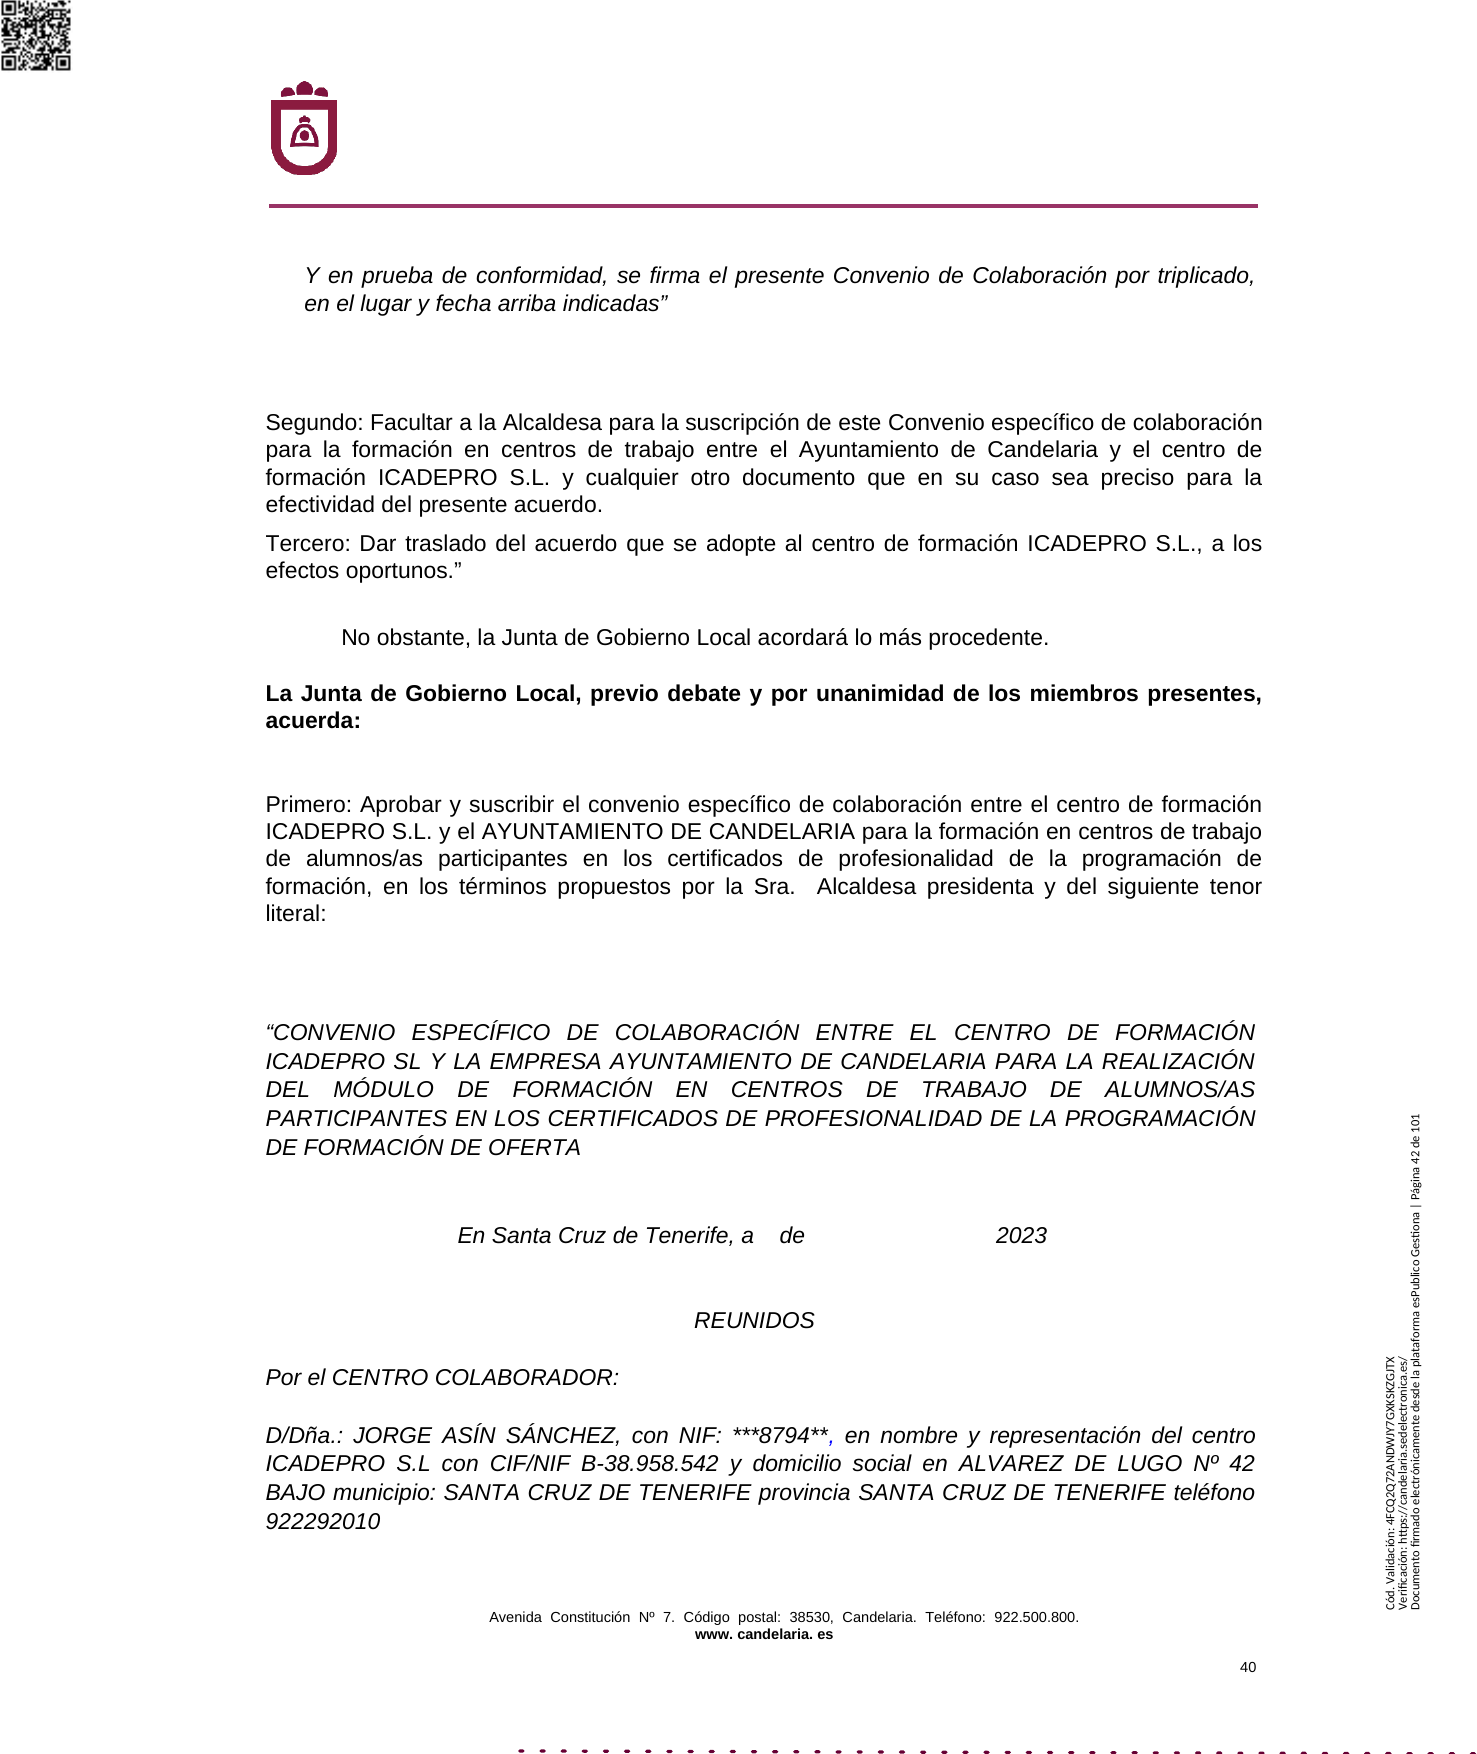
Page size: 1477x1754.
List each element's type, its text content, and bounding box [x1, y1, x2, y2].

text “CONVENIO ESPECÍFICO DE COLABORACIÓN ENTRE EL CENTRO DE FORMACIÓN ICADEPRO SL Y LA EMPRESA AYUNTAMIENTO DE CANDELARIA PARA LA REALIZACIÓN DEL MÓDULO DE FORMACIÓN EN CENTROS DE TRABAJO DE ALUMNOS/AS PARTICIPANTES EN LOS CERTIFICADOS DE PROFESIONALIDAD DE LA PROGRAMACIÓN DE FORMACIÓN DE OFERTA [265, 1019, 1258, 1160]
text Por el CENTRO COLABORADOR: [265, 1364, 1258, 1390]
text Segundo: Facultar a la Alcaldesa para la suscripción de este Convenio específico de colaboración para la formación en centros de trabajo entre el Ayuntamiento de Candelaria y el centro de formación ICADEPRO S.L. y cualquier otro documento que en su caso sea preciso para la efectividad del presente acuerdo. [265, 409, 1263, 517]
text No obstante, la Junta de Gobierno Local acordará lo más procedente. [341, 624, 1263, 650]
text En Santa Cruz de Tenerife, a de 2023 [252, 1222, 1271, 1248]
text La Junta de Gobierno Local, previo debate y por unanimidad de los miembros presentes, acuerda: [265, 680, 1264, 733]
text D/Dña.: JORGE ASÍN SÁNCHEZ, con NIF: ***8794**, en nombre y representación del centro ICADEPRO S.L con CIF/NIF B-38.958.542 y domicilio social en ALVAREZ DE LUGO Nº 42 BAJO municipio: SANTA CRUZ DE TENERIFE provincia SANTA CRUZ DE TENERIFE teléfono 922292010 [265, 1422, 1258, 1534]
text Primero: Aprobar y suscribir el convenio específico de colaboración entre el centro de formación ICADEPRO S.L. y el AYUNTAMIENTO DE CANDELARIA para la formación en centros de trabajo de alumnos/as participantes en los certificados de profesionalidad de la programación de formación, en los términos propuestos por la Sra. Alcaldesa presidenta y del siguiente tenor literal: [265, 791, 1263, 927]
text REUNIDOS [252, 1307, 1271, 1333]
text Y en prueba de conformidad, se firma el presente Convenio de Colaboración por triplicado, en el lugar y fecha arriba indicadas” [304, 262, 1258, 317]
text Tercero: Dar traslado del acuerdo que se adopte al centro de formación ICADEPRO S.L., a los efectos oportunos.” [265, 530, 1263, 584]
